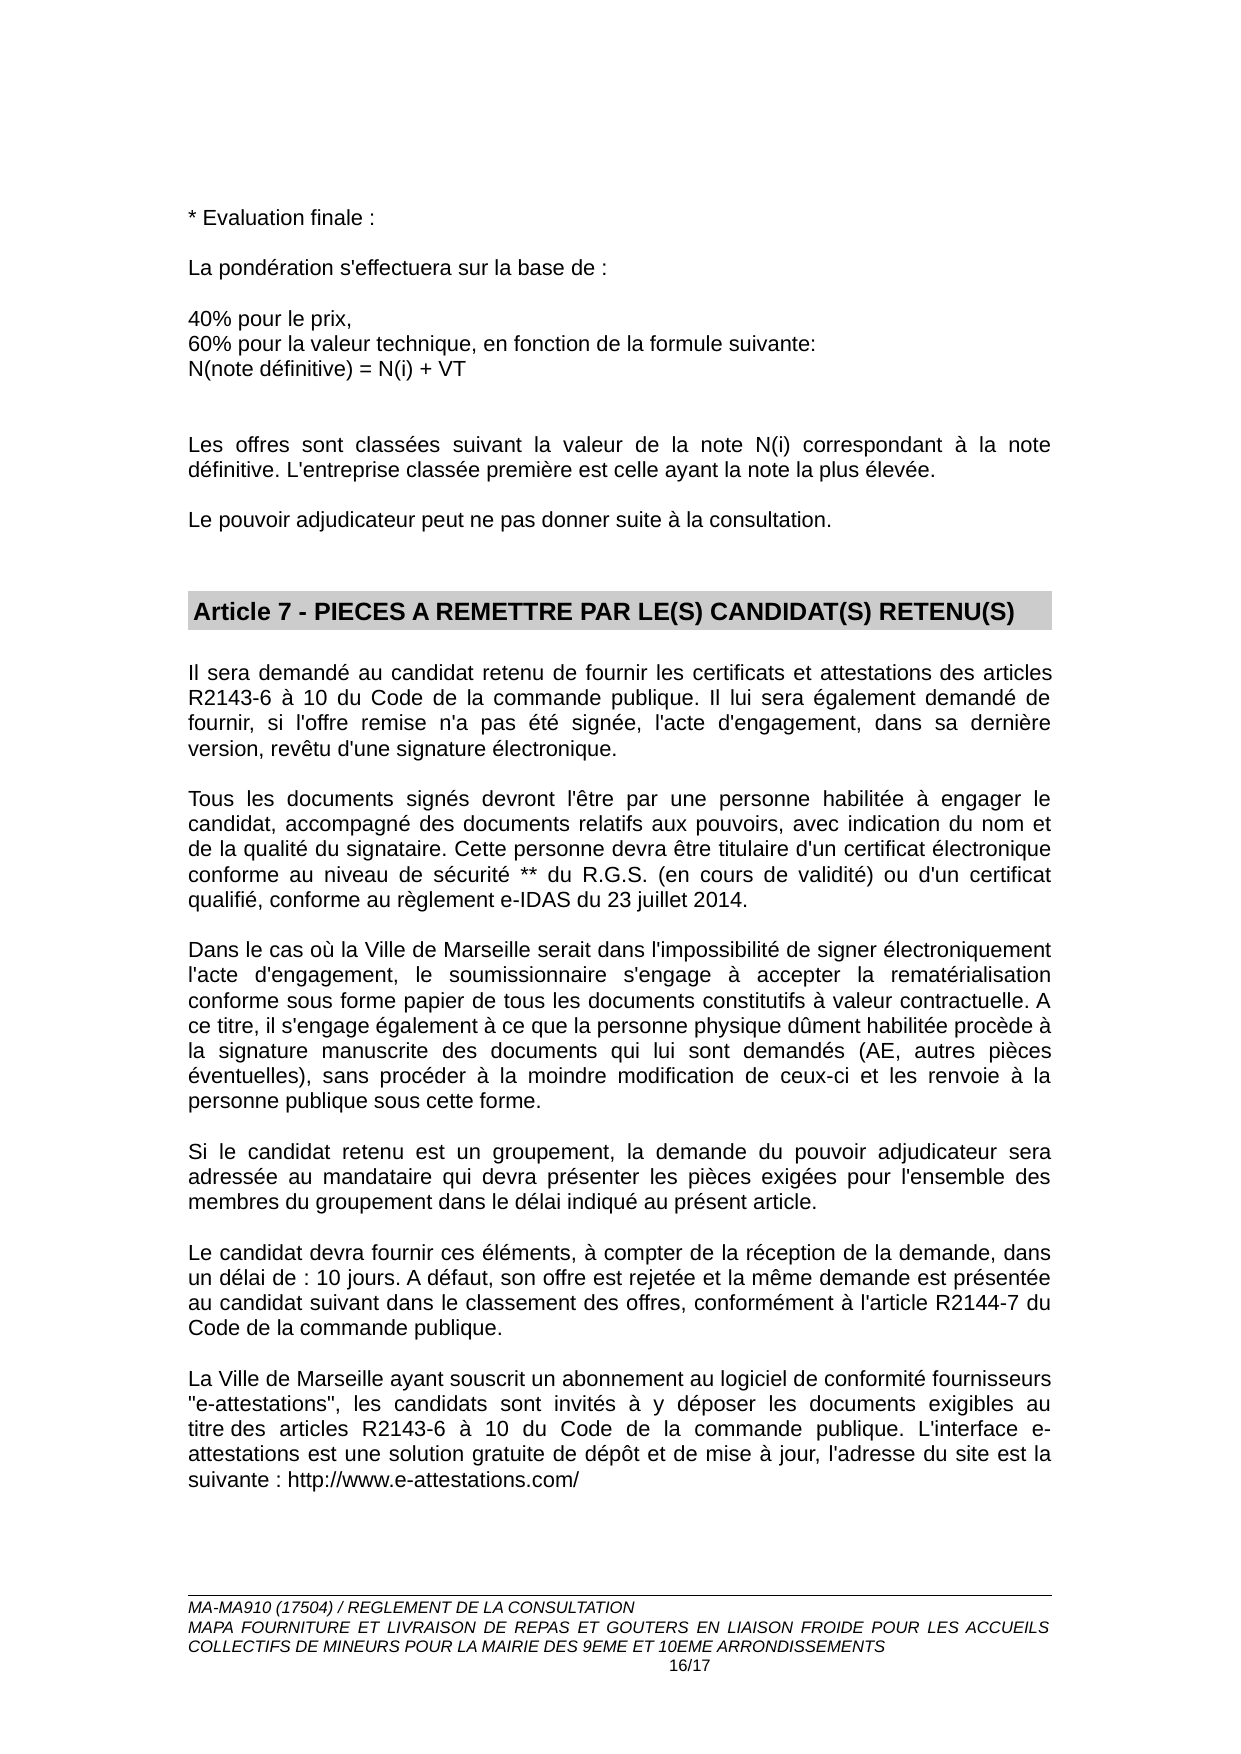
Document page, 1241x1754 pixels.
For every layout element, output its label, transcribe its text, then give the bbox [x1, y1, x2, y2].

text Si le candidat retenu est un groupement, la demande du pouvoir adjudicateur sera adressée au mandataire qui devra présenter les pièces exigées pour l'ensemble des membres du groupement dans le délai indiqué au présent article. [188, 1139, 1052, 1214]
text 60% pour la valeur technique, en fonction de la formule suivante: [188, 331, 1052, 356]
text La pondération s'effectuera sur la base de : [188, 255, 1052, 280]
text N(note définitive) = N(i) + VT [188, 356, 1052, 381]
text Dans le cas où la Ville de Marseille serait dans l'impossibilité de signer électroniquement l'acte d'engagement, le soumissionnaire s'engage à accepter la rematérialisation conforme sous forme papier de tous les documents constitutifs à valeur contractuelle. A ce titre, il s'engage également à ce que la personne physique dûment habilitée procède à la signature manuscrite des documents qui lui sont demandés (AE, autres pièces éventuelles), sans procéder à la moindre modification de ceux-ci et les renvoie à la personne publique sous cette forme. [188, 937, 1052, 1113]
text 40% pour le prix, [188, 305, 1052, 331]
text Le pouvoir adjudicateur peut ne pas donner suite à la consultation. [188, 507, 1052, 532]
text Les offres sont classées suivant la valeur de la note N(i) correspondant à la note définitive. L'entreprise classée première est celle ayant la note la plus élevée. [188, 431, 1052, 482]
subtitle PIECES A REMETTRE PAR LE(S) CANDIDAT(S) RETENU(S) [190, 594, 1050, 628]
text * Evaluation finale : [188, 204, 1052, 230]
text Il sera demandé au candidat retenu de fournir les certificats et attestations des articles R2143-6 à 10 du Code de la commande publique. Il lui sera également demandé de fournir, si l'offre remise n'a pas été signée, l'acte d'engagement, dans sa dernière version, revêtu d'une signature électronique. [188, 660, 1052, 761]
text Tous les documents signés devront l'être par une personne habilitée à engager le candidat, accompagné des documents relatifs aux pouvoirs, avec indication du nom et de la qualité du signataire. Cette personne devra être titulaire d'un certificat électronique conforme au niveau de sécurité ** du R.G.S. (en cours de validité) ou d'un certificat qualifié, conforme au règlement e-IDAS du 23 juillet 2014. [188, 786, 1052, 912]
text Le candidat devra fournir ces éléments, à compter de la réception de la demande, dans un délai de : 10 jours. A défaut, son offre est rejetée et la même demande est présentée au candidat suivant dans le classement des offres, conformément à l'article R2144-7 du Code de la commande publique. [188, 1239, 1052, 1340]
text La Ville de Marseille ayant souscrit un abonnement au logiciel de conformité fournisseurs "e-attestations", les candidats sont invités à y déposer les documents exigibles au titre des articles R2143-6 à 10 du Code de la commande publique. L'interface e-attestations est une solution gratuite de dépôt et de mise à jour, l'adresse du site est la suivante : http://www.e-attestations.com/ [188, 1366, 1052, 1492]
